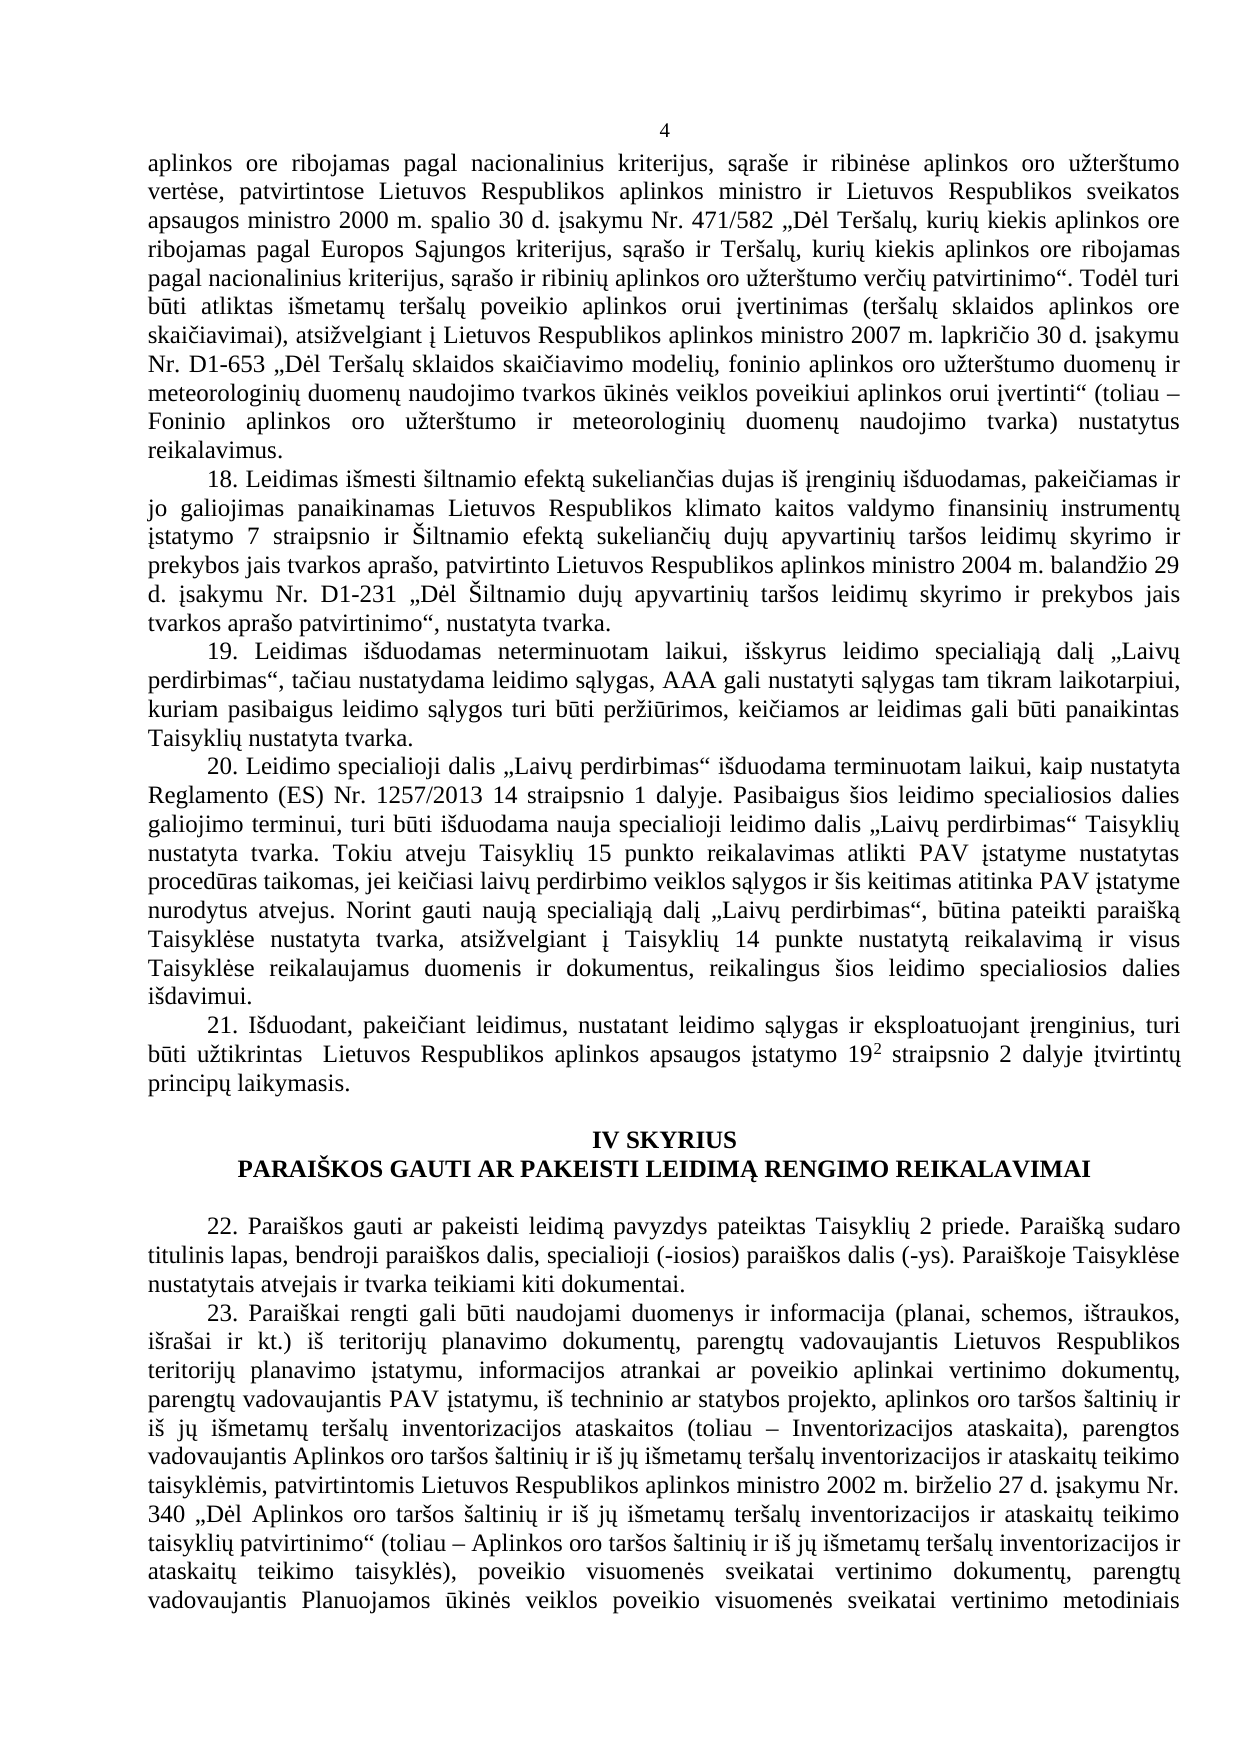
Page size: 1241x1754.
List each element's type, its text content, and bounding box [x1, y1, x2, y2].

text 19. Leidimas išduodamas neterminuotam laikui, išskyrus leidimo specialiąją dalį „Laivų perdirbimas“, tačiau nustatydama leidimo sąlygas, AAA gali nustatyti sąlygas tam tikram laikotarpiui, kuriam pasibaigus leidimo sąlygos turi būti peržiūrimos, keičiamos ar leidimas gali būti panaikintas Taisyklių nustatyta tvarka. [148, 636, 1181, 751]
text 22. Paraiškos gauti ar pakeisti leidimą pavyzdys pateiktas Taisyklių 2 priede. Paraišką sudaro titulinis lapas, bendroji paraiškos dalis, specialioji (-iosios) paraiškos dalis (-ys). Paraiškoje Taisyklėse nustatytais atvejais ir tvarka teikiami kiti dokumentai. [148, 1211, 1181, 1298]
text 23. Paraiškai rengti gali būti naudojami duomenys ir informacija (planai, schemos, ištraukos, išrašai ir kt.) iš teritorijų planavimo dokumentų, parengtų vadovaujantis Lietuvos Respublikos teritorijų planavimo įstatymu, informacijos atrankai ar poveikio aplinkai vertinimo dokumentų, parengtų vadovaujantis PAV įstatymu, iš techninio ar statybos projekto, aplinkos oro taršos šaltinių ir iš jų išmetamų teršalų inventorizacijos ataskaitos (toliau – Inventorizacijos ataskaita), parengtos vadovaujantis Aplinkos oro taršos šaltinių ir iš jų išmetamų teršalų inventorizacijos ir ataskaitų teikimo taisyklėmis, patvirtintomis Lietuvos Respublikos aplinkos ministro 2002 m. birželio 27 d. įsakymu Nr. 340 „Dėl Aplinkos oro taršos šaltinių ir iš jų išmetamų teršalų inventorizacijos ir ataskaitų teikimo taisyklių patvirtinimo“ (toliau – Aplinkos oro taršos šaltinių ir iš jų išmetamų teršalų inventorizacijos ir ataskaitų teikimo taisyklės), poveikio visuomenės sveikatai vertinimo dokumentų, parengtų vadovaujantis Planuojamos ūkinės veiklos poveikio visuomenės sveikatai vertinimo metodiniais [148, 1298, 1181, 1614]
text 21. Išduodant, pakeičiant leidimus, nustatant leidimo sąlygas ir eksploatuojant įrenginius, turi būti užtikrintas Lietuvos Respublikos aplinkos apsaugos įstatymo 192 straipsnio 2 dalyje įtvirtintų principų laikymasis. [148, 1010, 1181, 1096]
text 20. Leidimo specialioji dalis „Laivų perdirbimas“ išduodama terminuotam laikui, kaip nustatyta Reglamento (ES) Nr. 1257/2013 14 straipsnio 1 dalyje. Pasibaigus šios leidimo specialiosios dalies galiojimo terminui, turi būti išduodama nauja specialioji leidimo dalis „Laivų perdirbimas“ Taisyklių nustatyta tvarka. Tokiu atveju Taisyklių 15 punkto reikalavimas atlikti PAV įstatyme nustatytas procedūras taikomas, jei keičiasi laivų perdirbimo veiklos sąlygos ir šis keitimas atitinka PAV įstatyme nurodytus atvejus. Norint gauti naują specialiąją dalį „Laivų perdirbimas“, būtina pateikti paraišką Taisyklėse nustatyta tvarka, atsižvelgiant į Taisyklių 14 punkte nustatytą reikalavimą ir visus Taisyklėse reikalaujamus duomenis ir dokumentus, reikalingus šios leidimo specialiosios dalies išdavimui. [148, 751, 1181, 1010]
text PARAIŠKOS GAUTI AR PAKEISTI LEIDIMĄ RENGIMO REIKALAVIMAI [148, 1154, 1181, 1183]
text IV SKYRIUS [148, 1125, 1181, 1154]
text aplinkos ore ribojamas pagal nacionalinius kriterijus, sąraše ir ribinėse aplinkos oro užterštumo vertėse, patvirtintose Lietuvos Respublikos aplinkos ministro ir Lietuvos Respublikos sveikatos apsaugos ministro 2000 m. spalio 30 d. įsakymu Nr. 471/582 „Dėl Teršalų, kurių kiekis aplinkos ore ribojamas pagal Europos Sąjungos kriterijus, sąrašo ir Teršalų, kurių kiekis aplinkos ore ribojamas pagal nacionalinius kriterijus, sąrašo ir ribinių aplinkos oro užterštumo verčių patvirtinimo“. Todėl turi būti atliktas išmetamų teršalų poveikio aplinkos orui įvertinimas (teršalų sklaidos aplinkos ore skaičiavimai), atsižvelgiant į Lietuvos Respublikos aplinkos ministro 2007 m. lapkričio 30 d. įsakymu Nr. D1-653 „Dėl Teršalų sklaidos skaičiavimo modelių, foninio aplinkos oro užterštumo duomenų ir meteorologinių duomenų naudojimo tvarkos ūkinės veiklos poveikiui aplinkos orui įvertinti“ (toliau – Foninio aplinkos oro užterštumo ir meteorologinių duomenų naudojimo tvarka) nustatytus reikalavimus. [148, 148, 1181, 464]
text 18. Leidimas išmesti šiltnamio efektą sukeliančias dujas iš įrenginių išduodamas, pakeičiamas ir jo galiojimas panaikinamas Lietuvos Respublikos klimato kaitos valdymo finansinių instrumentų įstatymo 7 straipsnio ir Šiltnamio efektą sukeliančių dujų apyvartinių taršos leidimų skyrimo ir prekybos jais tvarkos aprašo, patvirtinto Lietuvos Respublikos aplinkos ministro 2004 m. balandžio 29 d. įsakymu Nr. D1-231 „Dėl Šiltnamio dujų apyvartinių taršos leidimų skyrimo ir prekybos jais tvarkos aprašo patvirtinimo“, nustatyta tvarka. [148, 464, 1181, 636]
